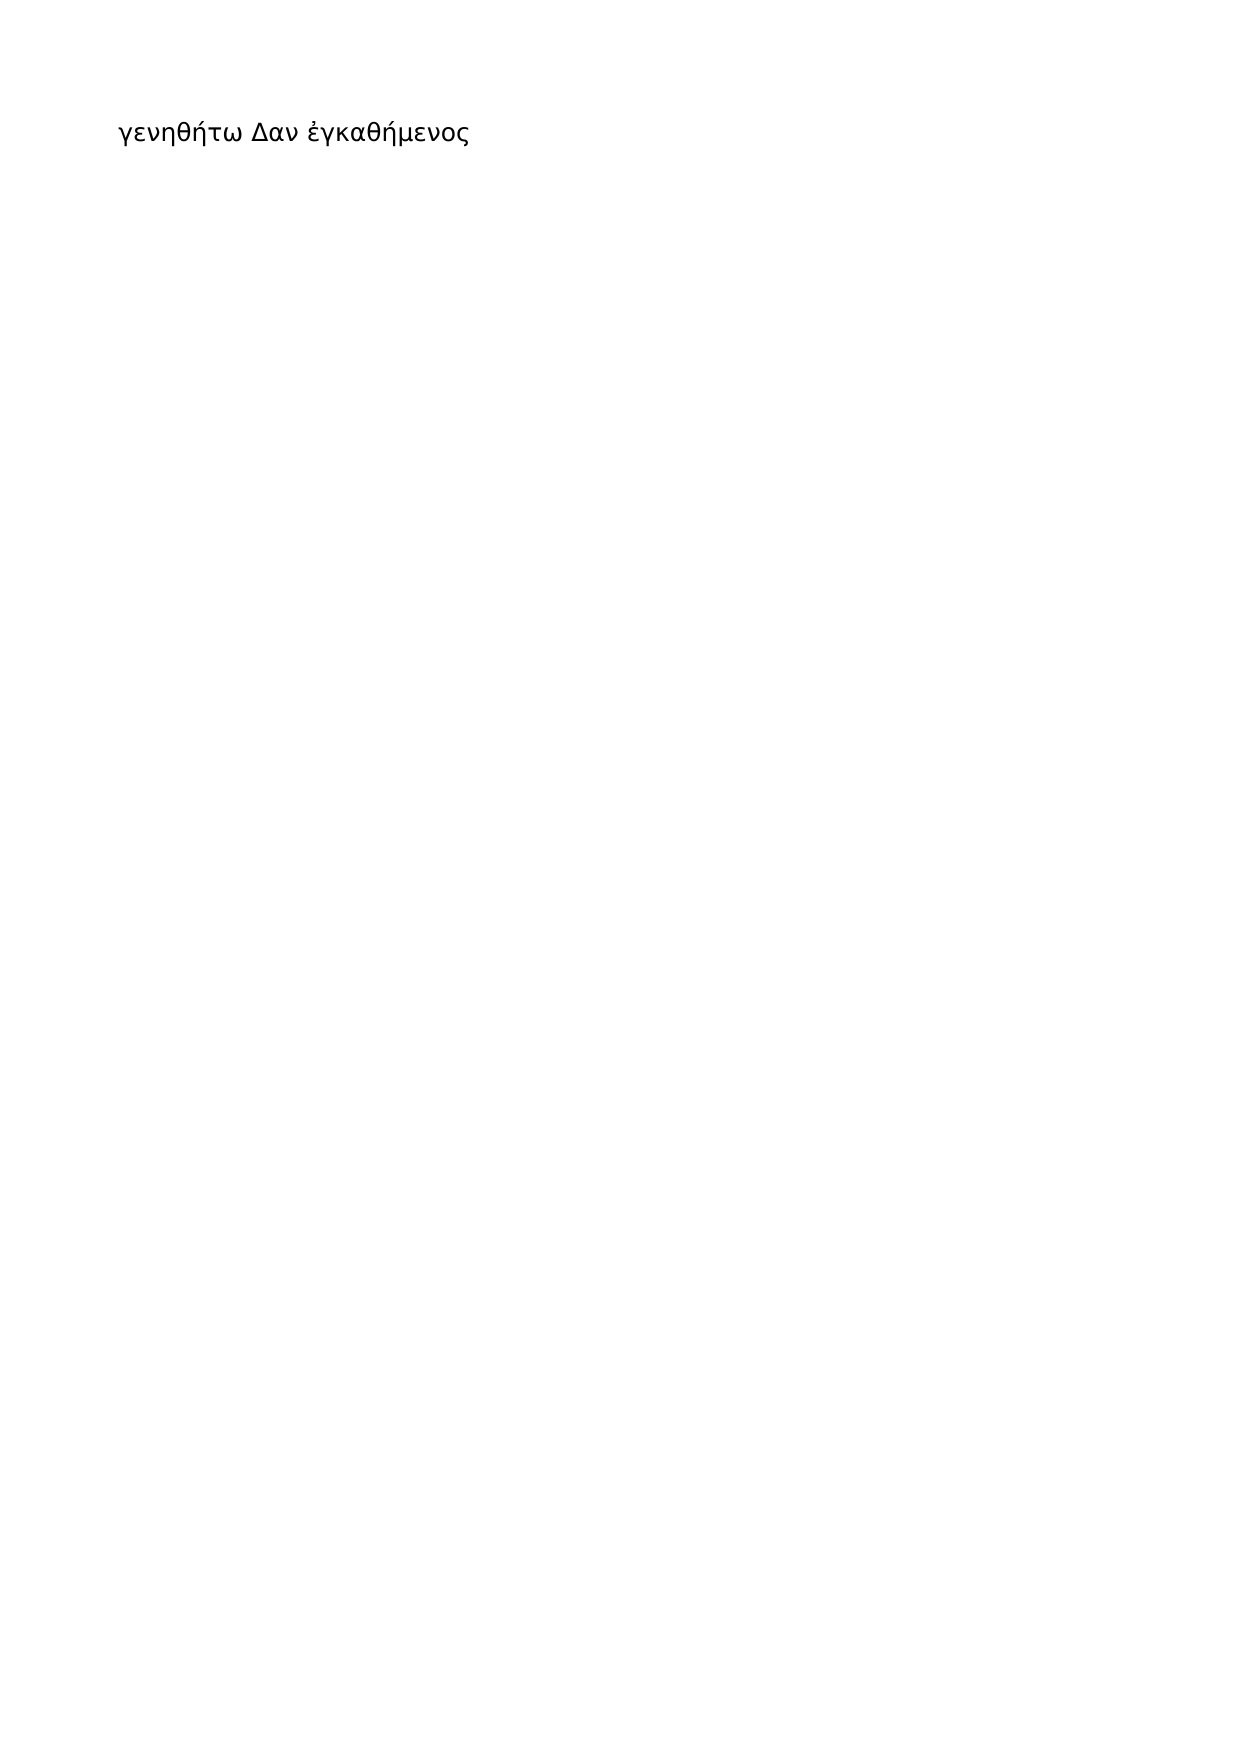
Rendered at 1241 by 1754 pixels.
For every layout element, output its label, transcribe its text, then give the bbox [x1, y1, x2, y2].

text γενηθήτω Δαν ἐγκαθήμενος [118, 118, 1122, 147]
